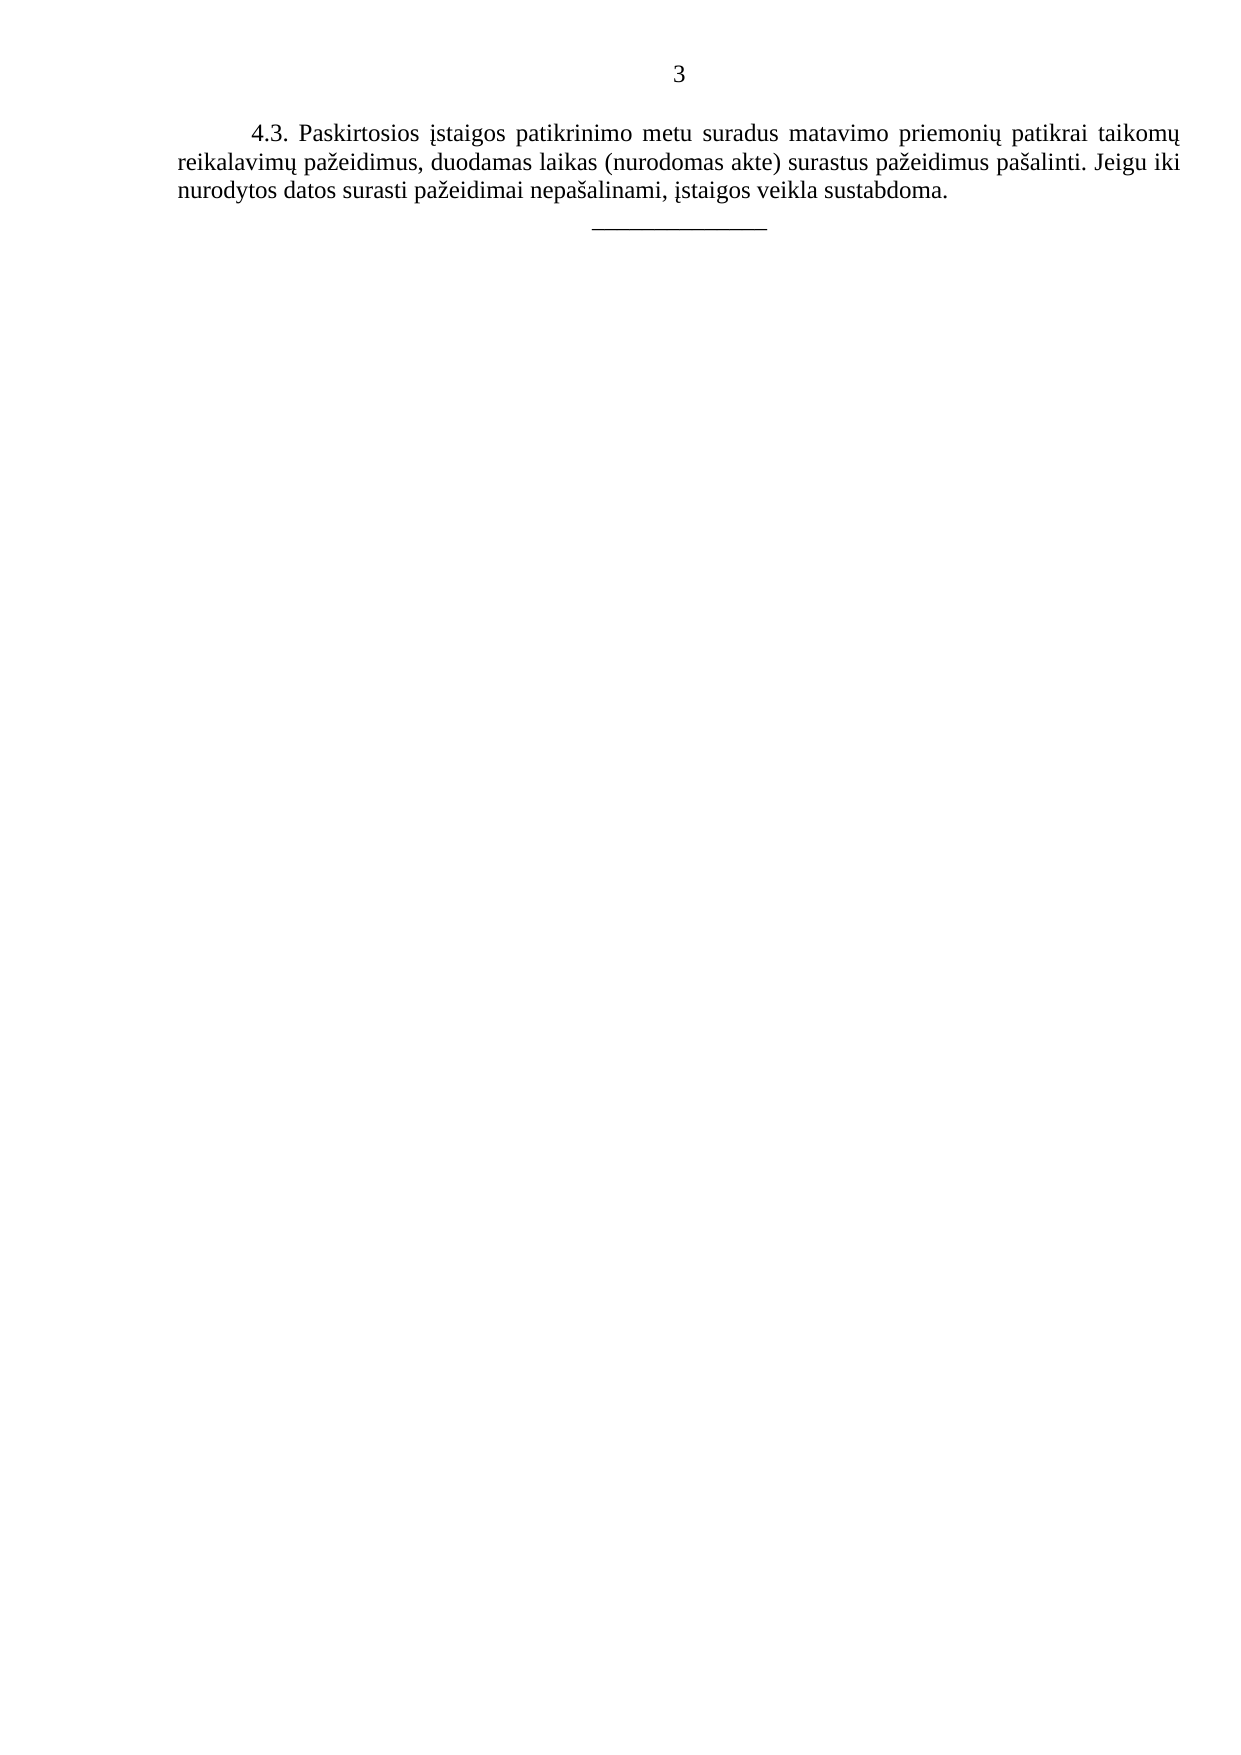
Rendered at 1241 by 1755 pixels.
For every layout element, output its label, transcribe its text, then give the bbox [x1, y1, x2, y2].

text 4.3. Paskirtosios įstaigos patikrinimo metu suradus matavimo priemonių patikrai taikomų reikalavimų pažeidimus, duodamas laikas (nurodomas akte) surastus pažeidimus pašalinti. Jeigu iki nurodytos datos surasti pažeidimai nepašalinami, įstaigos veikla sustabdoma. [177, 118, 1181, 204]
text ______________ [177, 204, 1181, 233]
